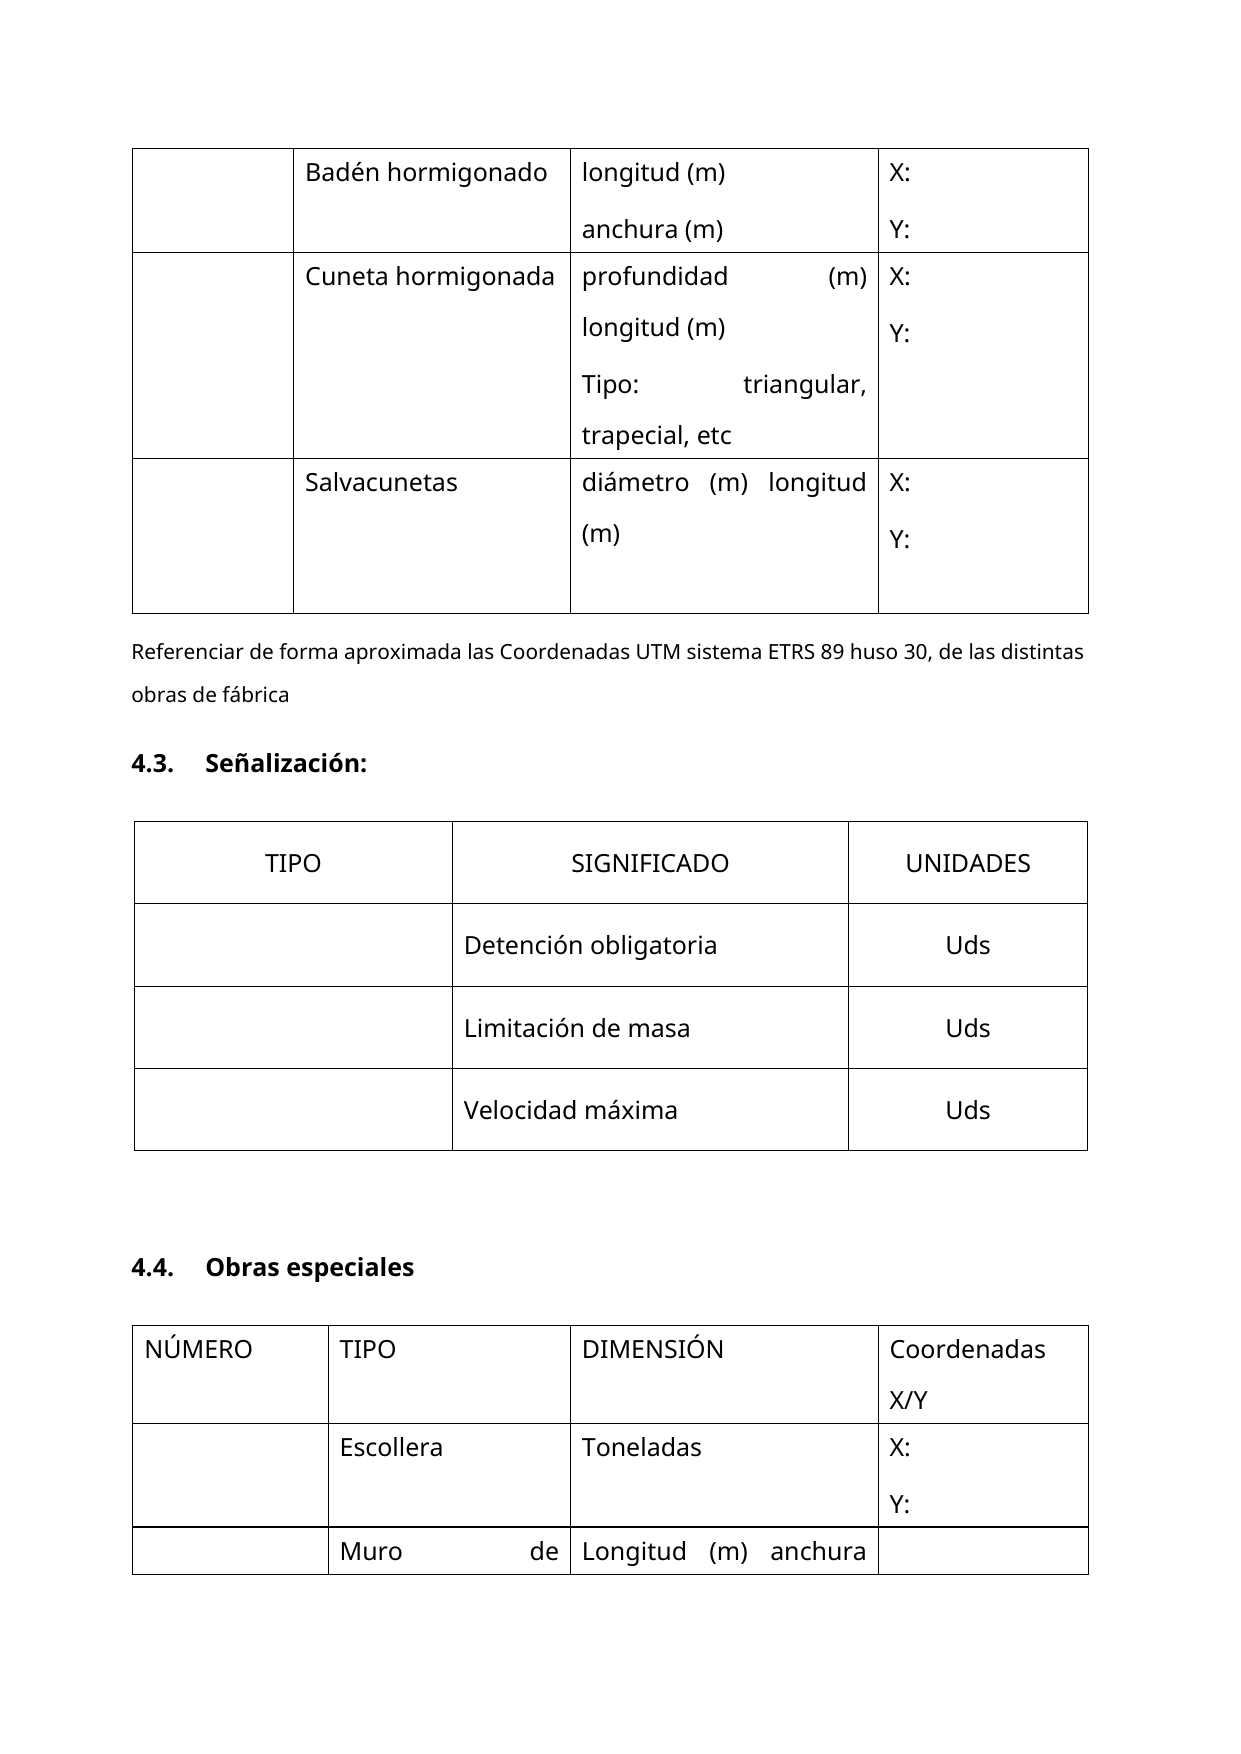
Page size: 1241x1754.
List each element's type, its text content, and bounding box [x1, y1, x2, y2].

table_header Coordenadas X/Y [879, 1326, 1088, 1422]
table_cell [133, 459, 293, 613]
list Señalización: [131, 746, 1087, 780]
table_cell Detención obligatoria [453, 904, 848, 986]
table_cell [135, 987, 452, 1068]
table_cell Salvacunetas [294, 459, 570, 613]
table_cell [879, 1528, 1088, 1573]
list Obras especiales [131, 1250, 1087, 1284]
table_cell Velocidad máxima [453, 1069, 848, 1150]
table_cell Escollera [329, 1424, 570, 1526]
text Referenciar de forma aproximada las Coordenadas UTM sistema ETRS 89 huso 30, de las distintas obras de fábrica [131, 637, 1087, 708]
table_cell Toneladas [571, 1424, 878, 1526]
table_cell [133, 149, 293, 252]
table_cell Muro de [329, 1528, 570, 1573]
table_cell Longitud (m) anchura [571, 1528, 878, 1573]
table_cell X: Y: [879, 1424, 1088, 1526]
table_cell longitud (m) anchura (m) [571, 149, 878, 252]
table_cell Uds [849, 1069, 1087, 1150]
table_cell [135, 904, 452, 986]
table_header TIPO [135, 822, 452, 903]
table_cell Cuneta hormigonada [294, 253, 570, 458]
table_cell X: Y: [879, 253, 1088, 458]
table_header DIMENSIÓN [571, 1326, 878, 1422]
table_header SIGNIFICADO [453, 822, 848, 903]
table_cell diámetro (m) longitud (m) [571, 459, 878, 613]
table_cell Badén hormigonado [294, 149, 570, 252]
table_cell profundidad (m) longitud (m) Tipo: triangular, trapecial, etc [571, 253, 878, 458]
table_header UNIDADES [849, 822, 1087, 903]
table_cell Uds [849, 904, 1087, 986]
table_header TIPO [329, 1326, 570, 1422]
table_cell [133, 1424, 328, 1526]
table_cell X: Y: [879, 459, 1088, 613]
table_header NÚMERO [133, 1326, 328, 1422]
table_cell [133, 253, 293, 458]
table_cell [135, 1069, 452, 1150]
table_cell [133, 1528, 328, 1573]
table_cell Limitación de masa [453, 987, 848, 1068]
table_cell Uds [849, 987, 1087, 1068]
table_cell X: Y: [879, 149, 1088, 252]
